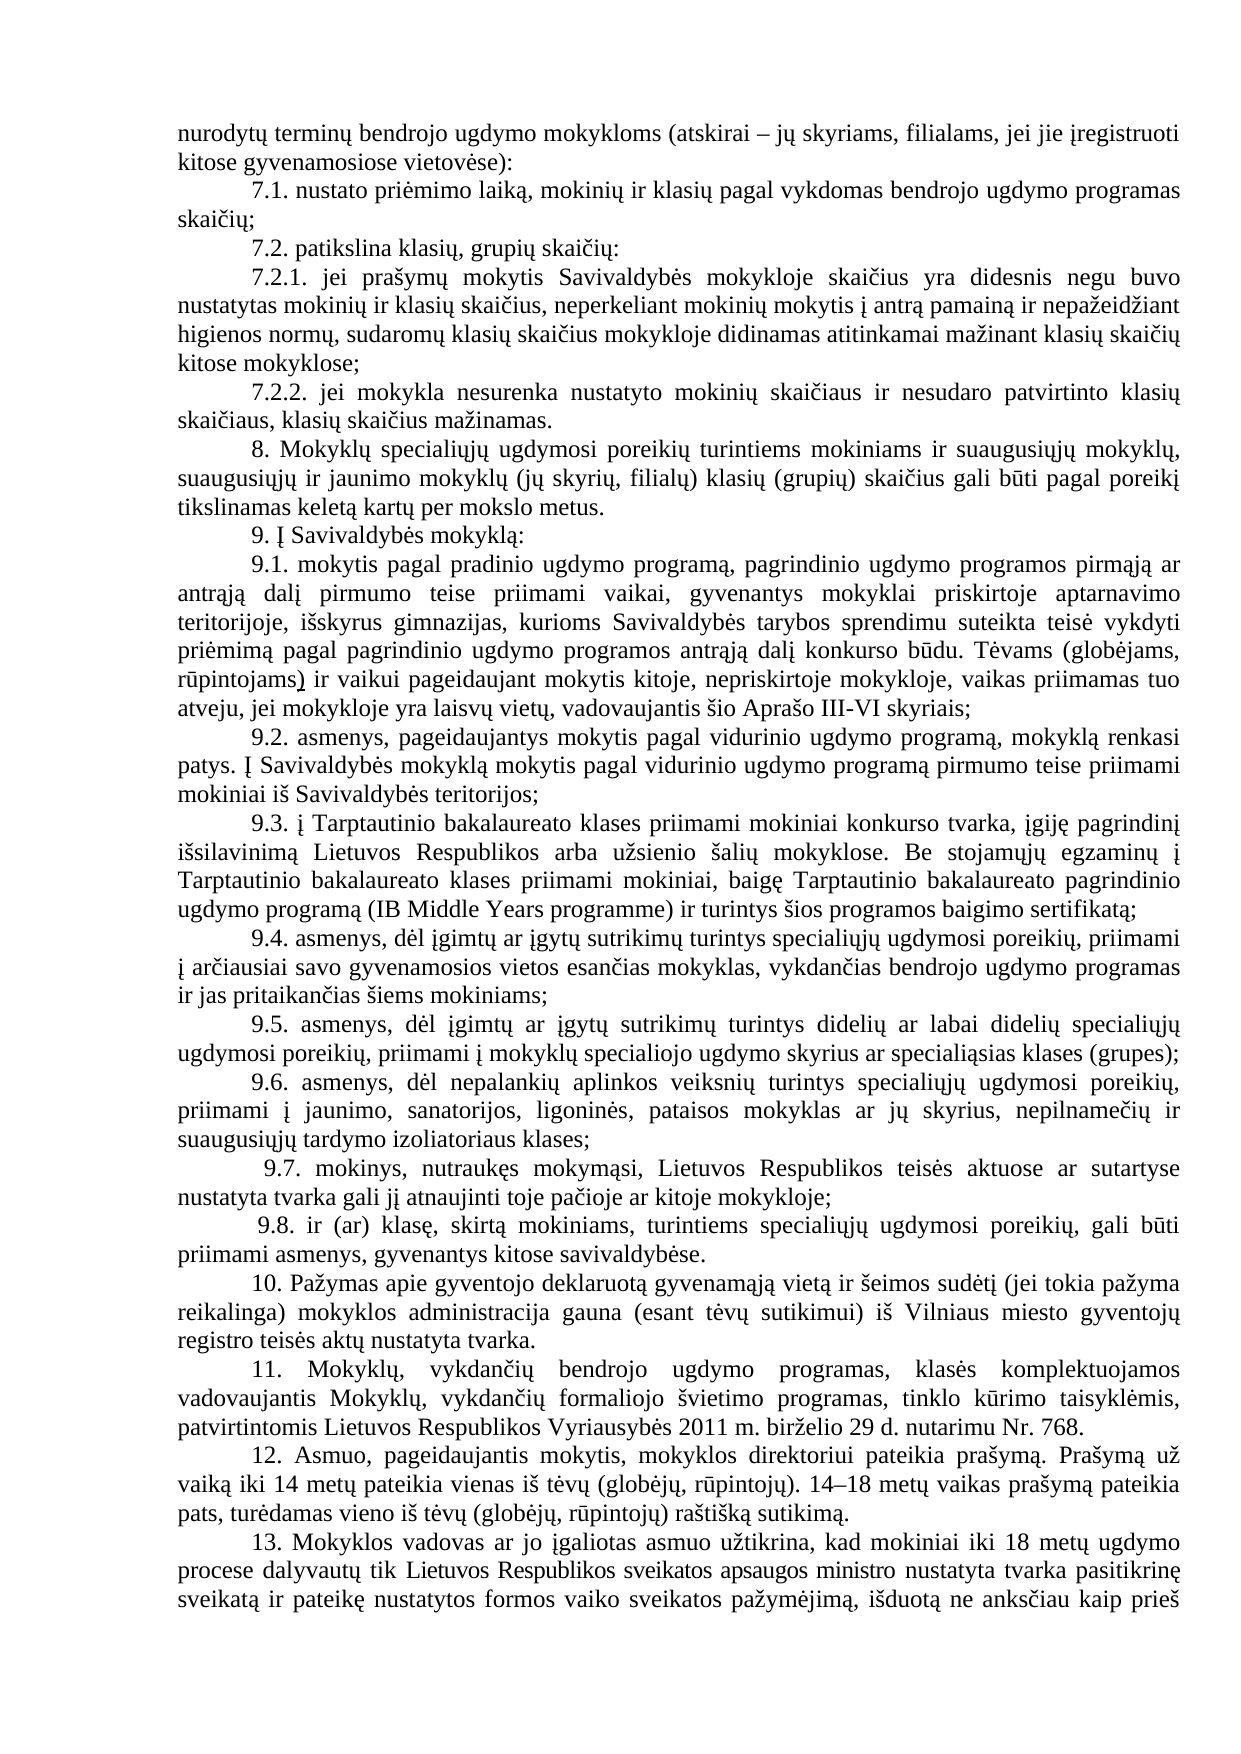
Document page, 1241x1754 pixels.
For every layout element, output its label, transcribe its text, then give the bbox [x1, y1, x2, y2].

text 9.3. į Tarptautinio bakalaureato klases priimami mokiniai konkurso tvarka, įgiję pagrindinį išsilavinimą Lietuvos Respublikos arba užsienio šalių mokyklose. Be stojamųjų egzaminų į Tarptautinio bakalaureato klases priimami mokiniai, baigę Tarptautinio bakalaureato pagrindinio ugdymo programą (IB Middle Years programme) ir turintys šios programos baigimo sertifikatą; [177, 808, 1181, 923]
text 9.8. ir (ar) klasę, skirtą mokiniams, turintiems specialiųjų ugdymosi poreikių, gali būti priimami asmenys, gyvenantys kitose savivaldybėse. [177, 1211, 1181, 1268]
text 13. Mokyklos vadovas ar jo įgaliotas asmuo užtikrina, kad mokiniai iki 18 metų ugdymo procese dalyvautų tik Lietuvos Respublikos sveikatos apsaugos ministro nustatyta tvarka pasitikrinę sveikatą ir pateikę nustatytos formos vaiko sveikatos pažymėjimą, išduotą ne anksčiau kaip prieš [177, 1527, 1181, 1613]
text 9.6. asmenys, dėl nepalankių aplinkos veiksnių turintys specialiųjų ugdymosi poreikių, priimami į jaunimo, sanatorijos, ligoninės, pataisos mokyklas ar jų skyrius, nepilnamečių ir suaugusiųjų tardymo izoliatoriaus klases; [177, 1067, 1181, 1153]
text 9.1. mokytis pagal pradinio ugdymo programą, pagrindinio ugdymo programos pirmąją ar antrąją dalį pirmumo teise priimami vaikai, gyvenantys mokyklai priskirtoje aptarnavimo teritorijoje, išskyrus gimnazijas, kurioms Savivaldybės tarybos sprendimu suteikta teisė vykdyti priėmimą pagal pagrindinio ugdymo programos antrąją dalį konkurso būdu. Tėvams (globėjams, rūpintojams) ir vaikui pageidaujant mokytis kitoje, nepriskirtoje mokykloje, vaikas priimamas tuo atveju, jei mokykloje yra laisvų vietų, vadovaujantis šio Aprašo III-VI skyriais; [177, 549, 1181, 722]
text 9.5. asmenys, dėl įgimtų ar įgytų sutrikimų turintys didelių ar labai didelių specialiųjų ugdymosi poreikių, priimami į mokyklų specialiojo ugdymo skyrius ar specialiąsias klases (grupes); [177, 1009, 1181, 1067]
text 9. Į Savivaldybės mokyklą: [177, 521, 1181, 549]
text 12. Asmuo, pageidaujantis mokytis, mokyklos direktoriui pateikia prašymą. Prašymą už vaiką iki 14 metų pateikia vienas iš tėvų (globėjų, rūpintojų). 14–18 metų vaikas prašymą pateikia pats, turėdamas vieno iš tėvų (globėjų, rūpintojų) raštišką sutikimą. [177, 1441, 1181, 1527]
text 9.7. mokinys, nutraukęs mokymąsi, Lietuvos Respublikos teisės aktuose ar sutartyse nustatyta tvarka gali jį atnaujinti toje pačioje ar kitoje mokykloje; [177, 1153, 1181, 1211]
text nurodytų terminų bendrojo ugdymo mokykloms (atskirai – jų skyriams, filialams, jei jie įregistruoti kitose gyvenamosiose vietovėse): [177, 118, 1181, 176]
text 9.4. asmenys, dėl įgimtų ar įgytų sutrikimų turintys specialiųjų ugdymosi poreikių, priimami į arčiausiai savo gyvenamosios vietos esančias mokyklas, vykdančias bendrojo ugdymo programas ir jas pritaikančias šiems mokiniams; [177, 923, 1181, 1009]
text 9.2. asmenys, pageidaujantys mokytis pagal vidurinio ugdymo programą, mokyklą renkasi patys. į Savivaldybės mokyklą mokytis pagal vidurinio ugdymo programą pirmumo teise priimami mokiniai iš Savivaldybės teritorijos; [177, 722, 1181, 808]
text 10. Pažymas apie gyventojo deklaruotą gyvenamąją vietą ir šeimos sudėtį (jei tokia pažyma reikalinga) mokyklos administracija gauna (esant tėvų sutikimui) iš Vilniaus miesto gyventojų registro teisės aktų nustatyta tvarka. [177, 1268, 1181, 1354]
text 8. Mokyklų specialiųjų ugdymosi poreikių turintiems mokiniams ir suaugusiųjų mokyklų, suaugusiųjų ir jaunimo mokyklų (jų skyrių, filialų) klasių (grupių) skaičius gali būti pagal poreikį tikslinamas keletą kartų per mokslo metus. [177, 434, 1181, 521]
text 7.2. patikslina klasių, grupių skaičių: [177, 233, 1181, 262]
text 7.1. nustato priėmimo laiką, mokinių ir klasių pagal vykdomas bendrojo ugdymo programas skaičių; [177, 176, 1181, 233]
text 7.2.2. jei mokykla nesurenka nustatyto mokinių skaičiaus ir nesudaro patvirtinto klasių skaičiaus, klasių skaičius mažinamas. [177, 377, 1181, 434]
text 7.2.1. jei prašymų mokytis Savivaldybės mokykloje skaičius yra didesnis negu buvo nustatytas mokinių ir klasių skaičius, neperkeliant mokinių mokytis į antrą pamainą ir nepažeidžiant higienos normų, sudaromų klasių skaičius mokykloje didinamas atitinkamai mažinant klasių skaičių kitose mokyklose; [177, 262, 1181, 377]
text 11. Mokyklų, vykdančių bendrojo ugdymo programas, klasės komplektuojamos vadovaujantis Mokyklų, vykdančių formaliojo švietimo programas, tinklo kūrimo taisyklėmis, patvirtintomis Lietuvos Respublikos Vyriausybės 2011 m. birželio 29 d. nutarimu Nr. 768. [177, 1354, 1181, 1441]
